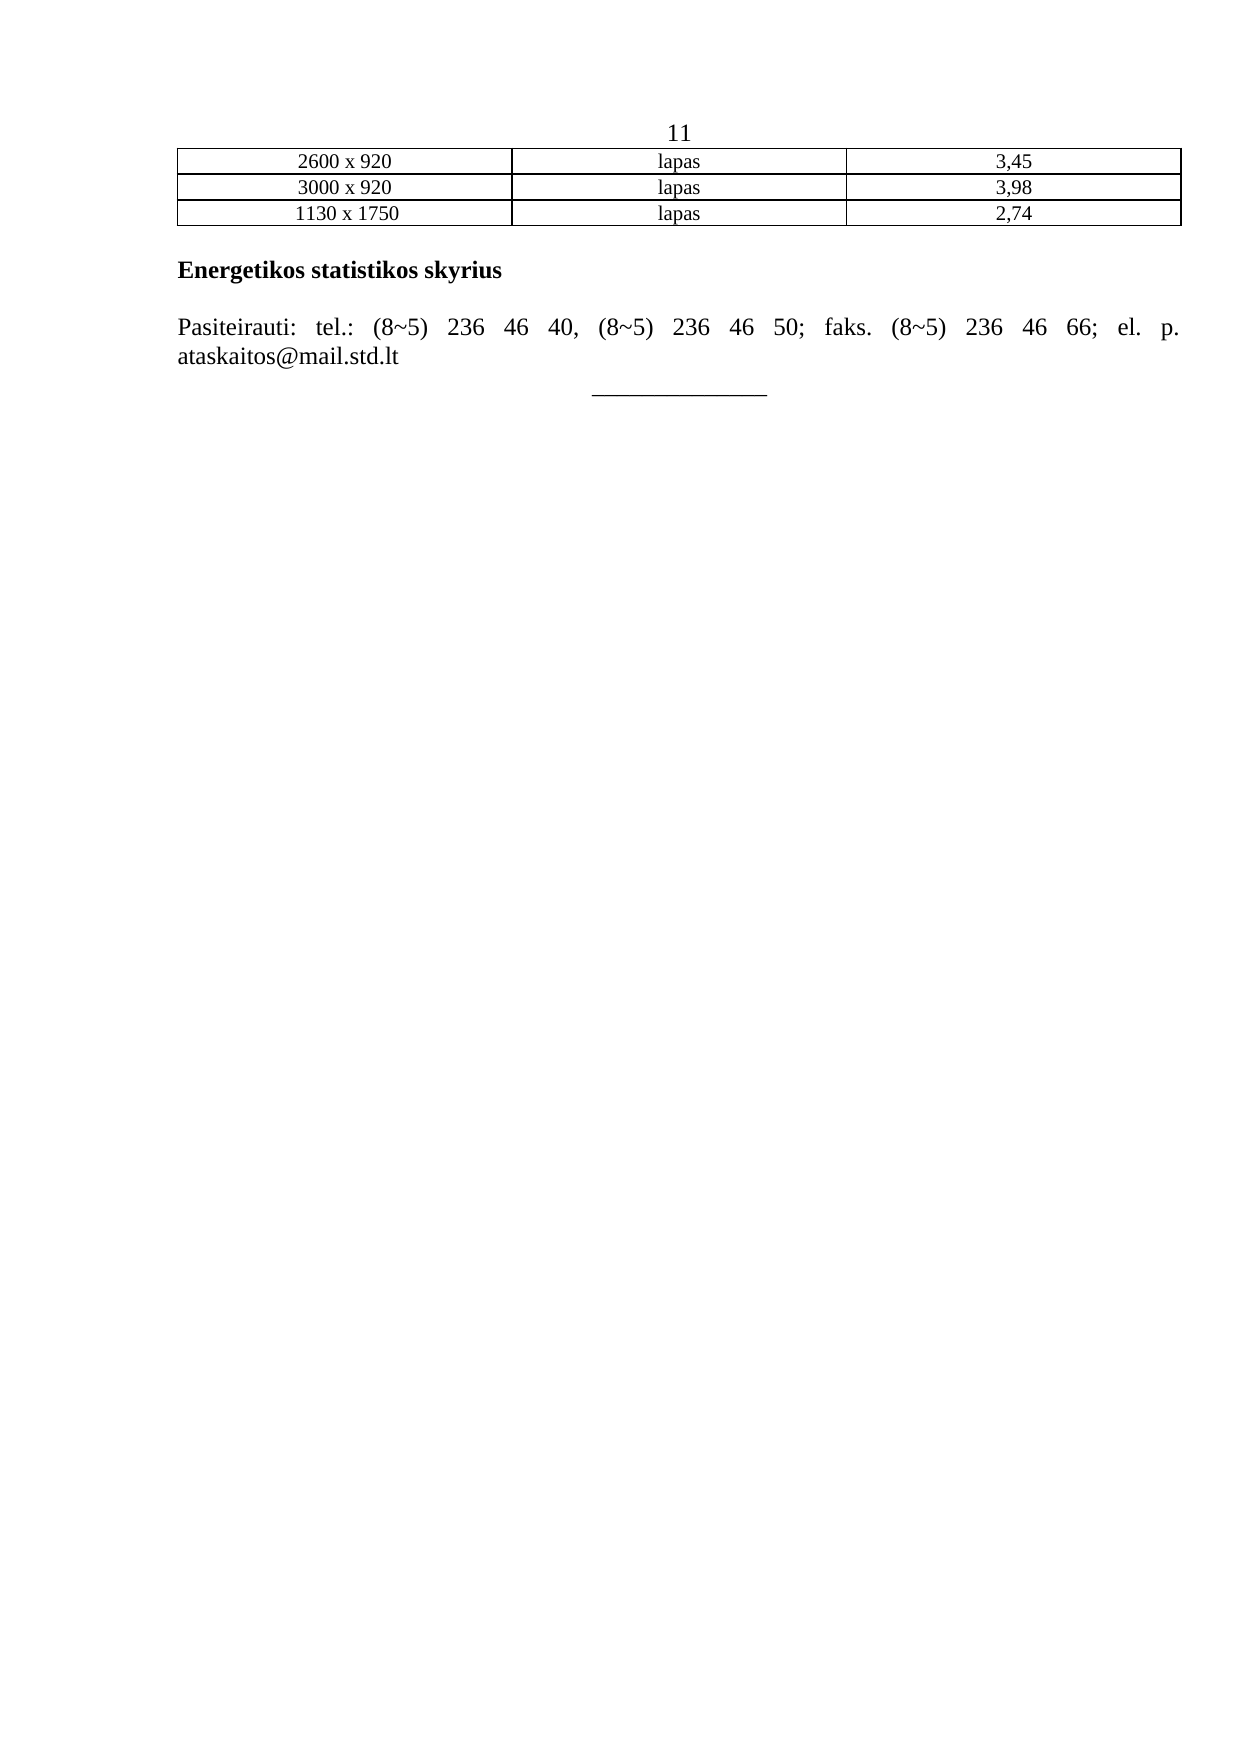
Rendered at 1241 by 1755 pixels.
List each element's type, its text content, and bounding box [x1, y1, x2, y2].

table_cell 3000 x 920 [178, 175, 511, 199]
table_cell 1130 x 1750 [178, 201, 511, 224]
text Pasiteirauti: tel.: (8~5) 236 46 40, (8~5) 236 46 50; faks. (8~5) 236 46 66; el. p. ataskaitos@mail.std.lt [177, 312, 1181, 370]
table_cell 3,45 [847, 149, 1180, 173]
table_cell lapas [513, 149, 846, 173]
table_cell 2600 x 920 [178, 149, 511, 173]
table_cell lapas [513, 175, 846, 199]
text Energetikos statistikos skyrius [177, 255, 1181, 283]
table_cell lapas [513, 201, 846, 224]
table_cell 2,74 [847, 201, 1180, 224]
table_cell 3,98 [847, 175, 1180, 199]
text ______________ [177, 370, 1181, 398]
